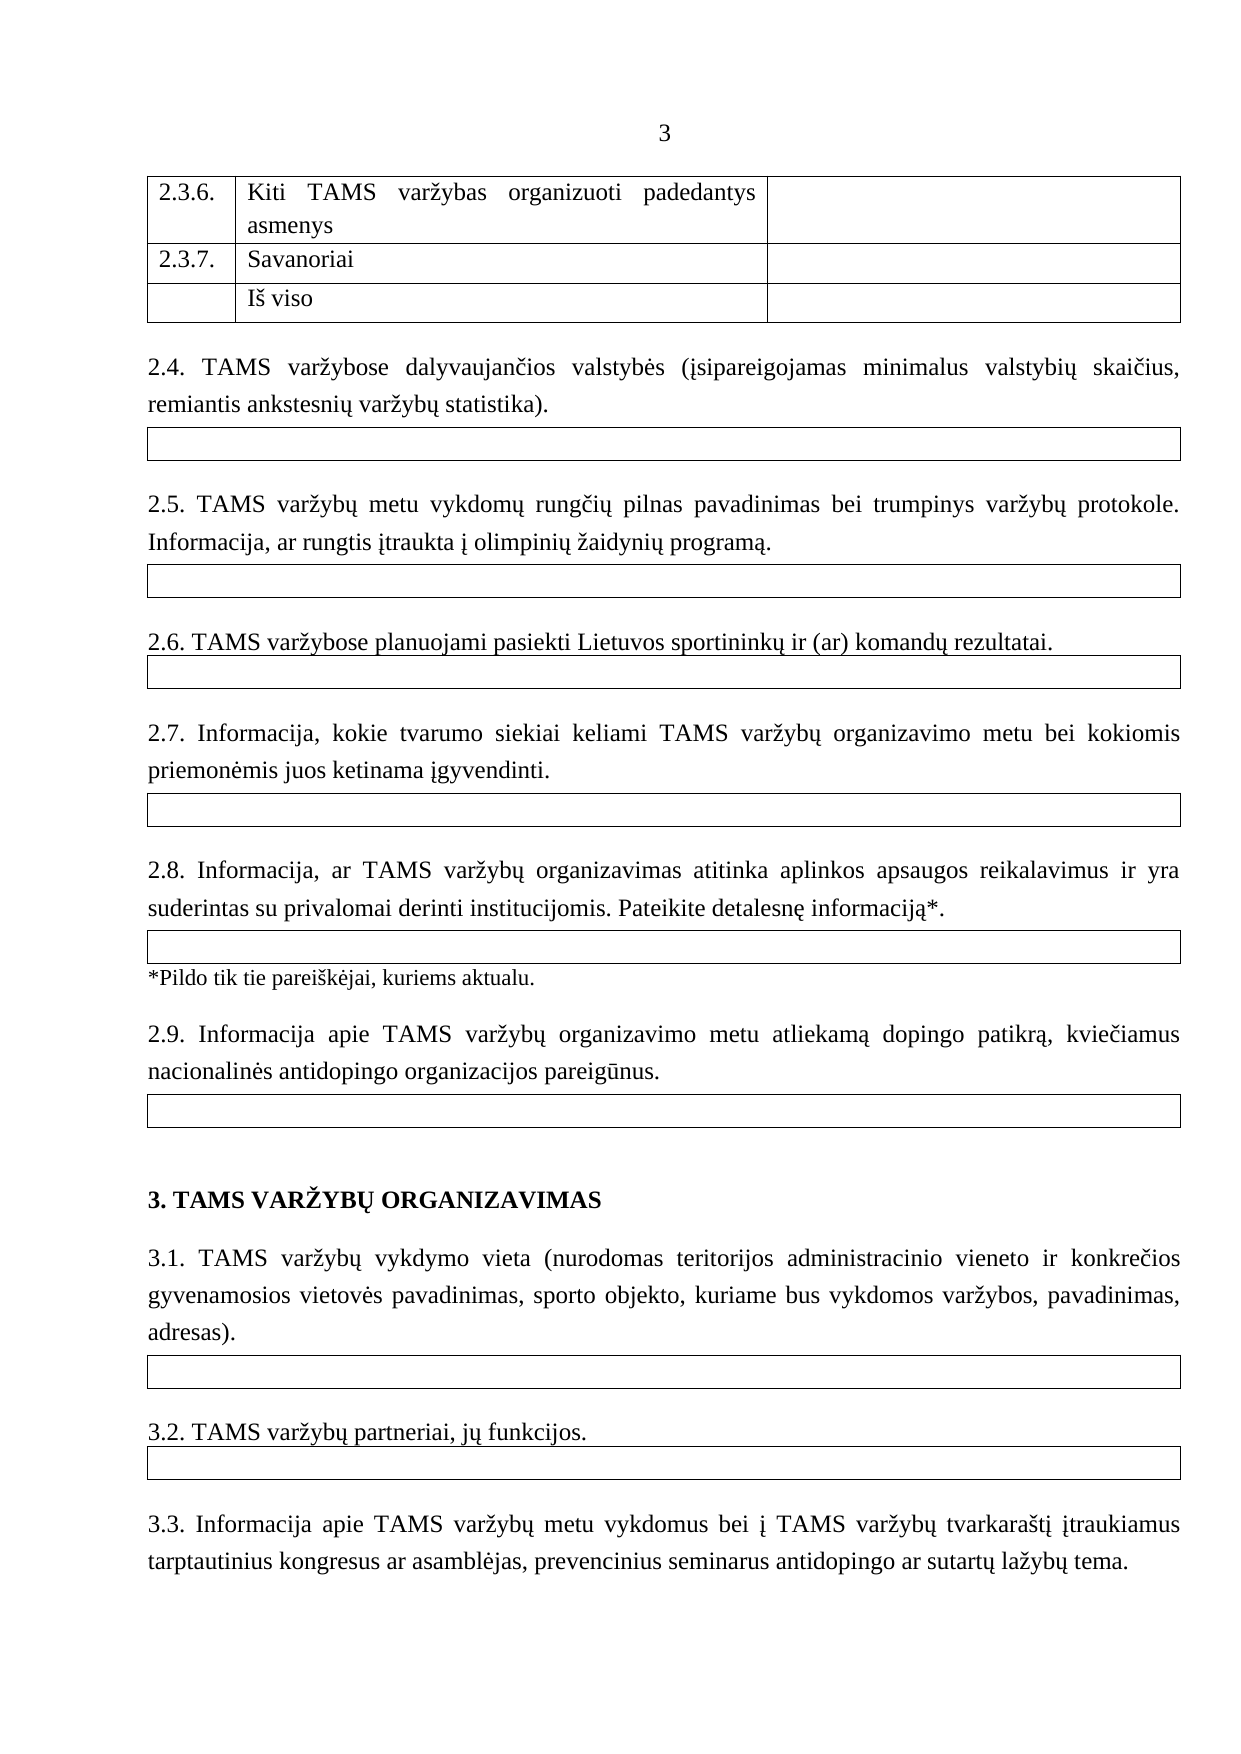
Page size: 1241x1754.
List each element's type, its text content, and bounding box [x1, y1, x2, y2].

table_header [148, 1095, 1180, 1127]
table_cell Iš viso [236, 284, 767, 322]
table_header [148, 1447, 1180, 1479]
table_cell [148, 284, 235, 322]
table_cell Kiti TAMS varžybas organizuoti padedantys asmenys [236, 177, 767, 243]
text 3.2. TAMS varžybų partneriai, jų funkcijos. [148, 1417, 1181, 1446]
table_cell [768, 177, 1180, 243]
table_header [148, 565, 1180, 597]
table_header [148, 794, 1180, 826]
text 3. TAMS VARŽYBŲ ORGANIZAVIMAS [148, 1185, 1181, 1214]
text 2.7. Informacija, kokie tvarumo siekiai keliami TAMS varžybų organizavimo metu bei kokiomis priemonėmis juos ketinama įgyvendinti. [148, 718, 1181, 784]
table_cell 2.3.7. [148, 244, 235, 282]
text *Pildo tik tie pareiškėjai, kuriems aktualu. [148, 964, 1181, 990]
table_header [148, 428, 1180, 459]
text 2.5. TAMS varžybų metu vykdomų rungčių pilnas pavadinimas bei trumpinys varžybų protokole. Informacija, ar rungtis įtraukta į olimpinių žaidynių programą. [148, 489, 1181, 555]
table_cell 2.3.6. [148, 177, 235, 243]
table_cell [768, 284, 1180, 322]
table_cell [768, 244, 1180, 282]
text 2.4. TAMS varžybose dalyvaujančios valstybės (įsipareigojamas minimalus valstybių skaičius, remiantis ankstesnių varžybų statistika). [148, 352, 1181, 418]
text 3.1. TAMS varžybų vykdymo vieta (nurodomas teritorijos administracinio vieneto ir konkrečios gyvenamosios vietovės pavadinimas, sporto objekto, kuriame bus vykdomos varžybos, pavadinimas, adresas). [148, 1243, 1181, 1346]
text 2.6. TAMS varžybose planuojami pasiekti Lietuvos sportininkų ir (ar) komandų rezultatai. [148, 627, 1181, 655]
text 3.3. Informacija apie TAMS varžybų metu vykdomus bei į TAMS varžybų tvarkaraštį įtraukiamus tarptautinius kongresus ar asamblėjas, prevencinius seminarus antidopingo ar sutartų lažybų tema. [148, 1509, 1181, 1575]
text 2.8. Informacija, ar TAMS varžybų organizavimas atitinka aplinkos apsaugos reikalavimus ir yra suderintas su privalomai derinti institucijomis. Pateikite detalesnę informaciją*. [148, 855, 1181, 921]
table_header [148, 931, 1180, 963]
table_cell Savanoriai [236, 244, 767, 282]
table_header [148, 656, 1180, 688]
text 2.9. Informacija apie TAMS varžybų organizavimo metu atliekamą dopingo patikrą, kviečiamus nacionalinės antidopingo organizacijos pareigūnus. [148, 1019, 1181, 1085]
table_header [148, 1356, 1180, 1387]
